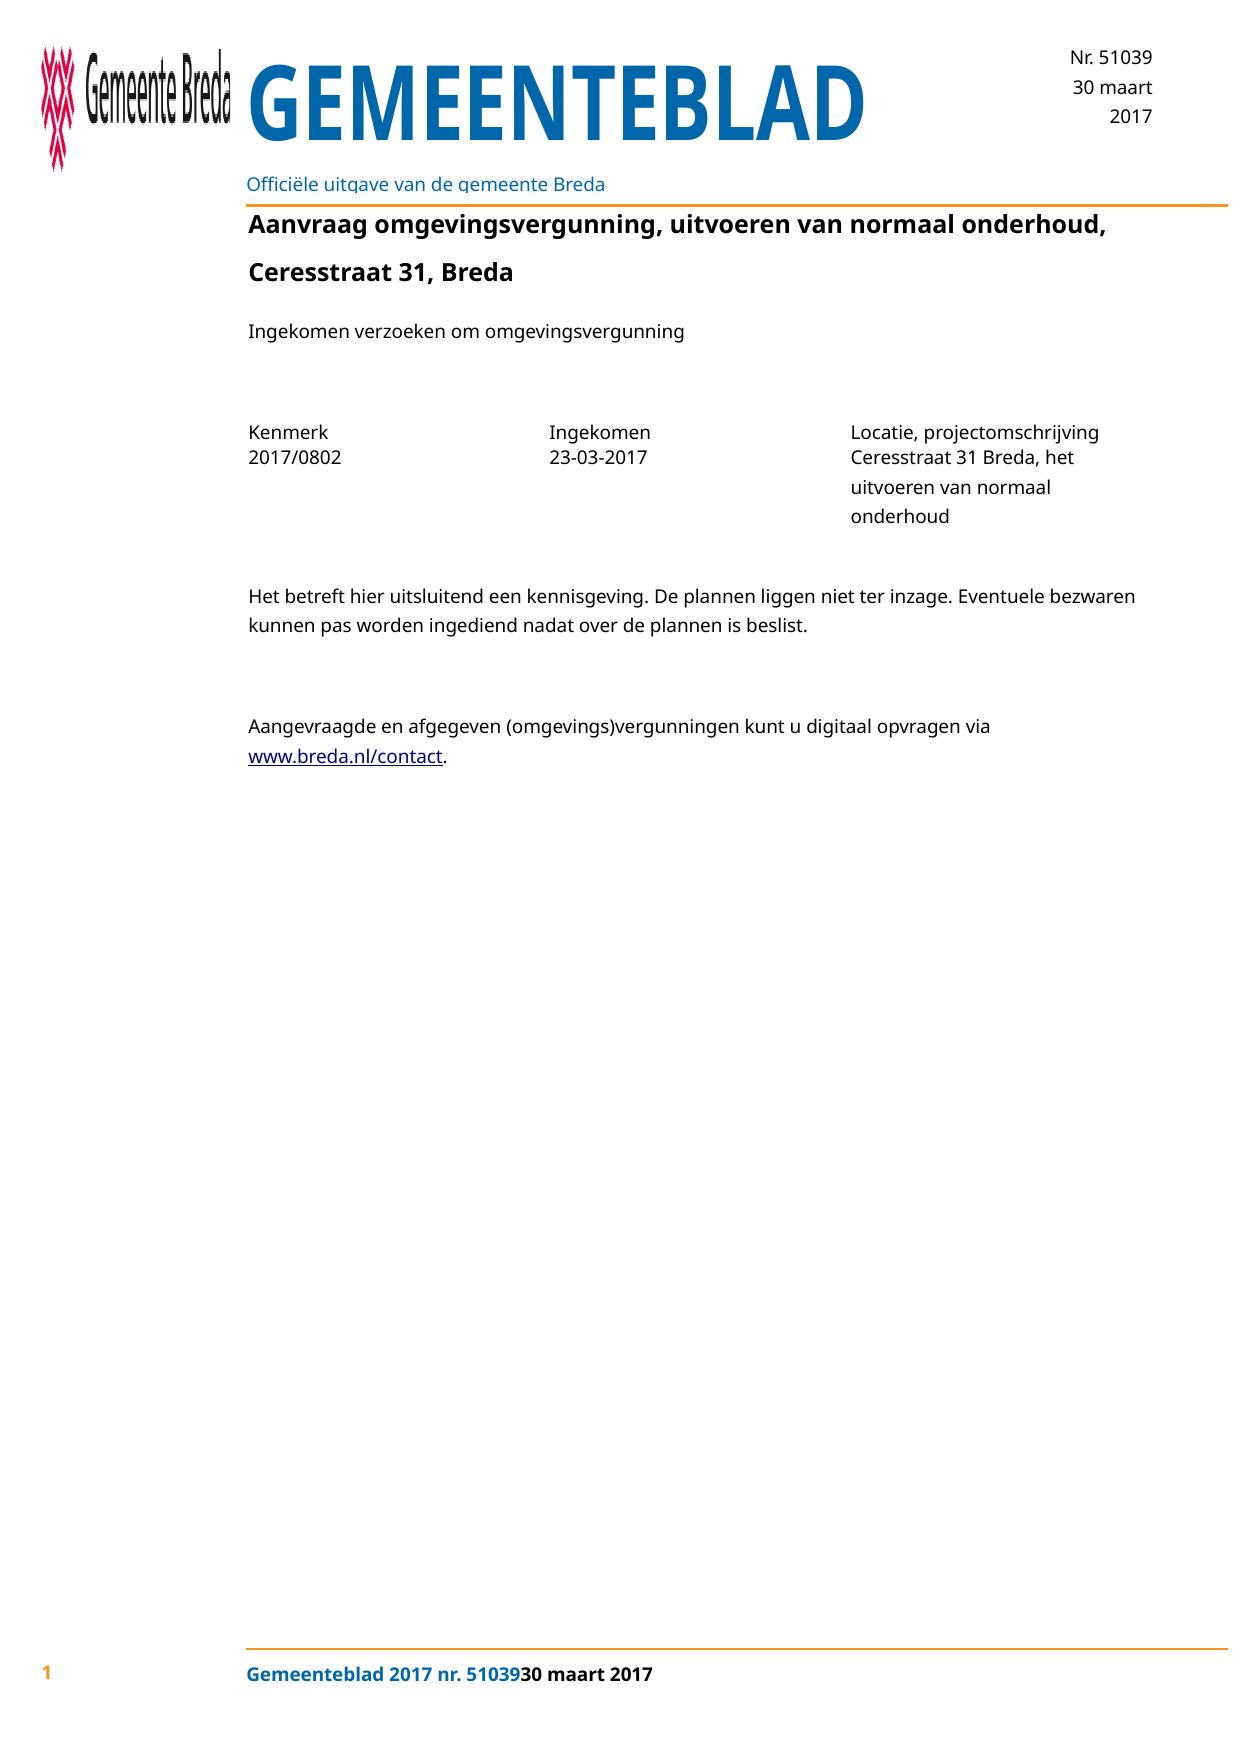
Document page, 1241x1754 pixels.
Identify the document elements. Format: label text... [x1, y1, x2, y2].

table_header Ingekomen [549, 419, 850, 444]
table_cell 23-03-2017 [549, 445, 850, 529]
text Aangevraagde en afgegeven (omgevings)vergunningen kunt u digitaal opvragen via www.breda.nl/contact. [248, 713, 1152, 769]
table_cell 2017/0802 [248, 445, 549, 529]
table_header Kenmerk [248, 419, 549, 444]
table_cell Ceresstraat 31 Breda, het uitvoeren van normaal onderhoud [850, 445, 1152, 529]
text Het betreft hier uitsluitend een kennisgeving. De plannen liggen niet ter inzage. Eventuele bezwaren kunnen pas worden ingediend nadat over de plannen is beslist. [248, 583, 1152, 638]
table_header Locatie, projectomschrijving [850, 419, 1152, 444]
text Aanvraag omgevingsvergunning, uitvoeren van normaal onderhoud, Ceresstraat 31, Breda [248, 207, 1152, 288]
text Ingekomen verzoeken om omgevingsvergunning [248, 318, 1152, 344]
picture [41, 47, 231, 172]
